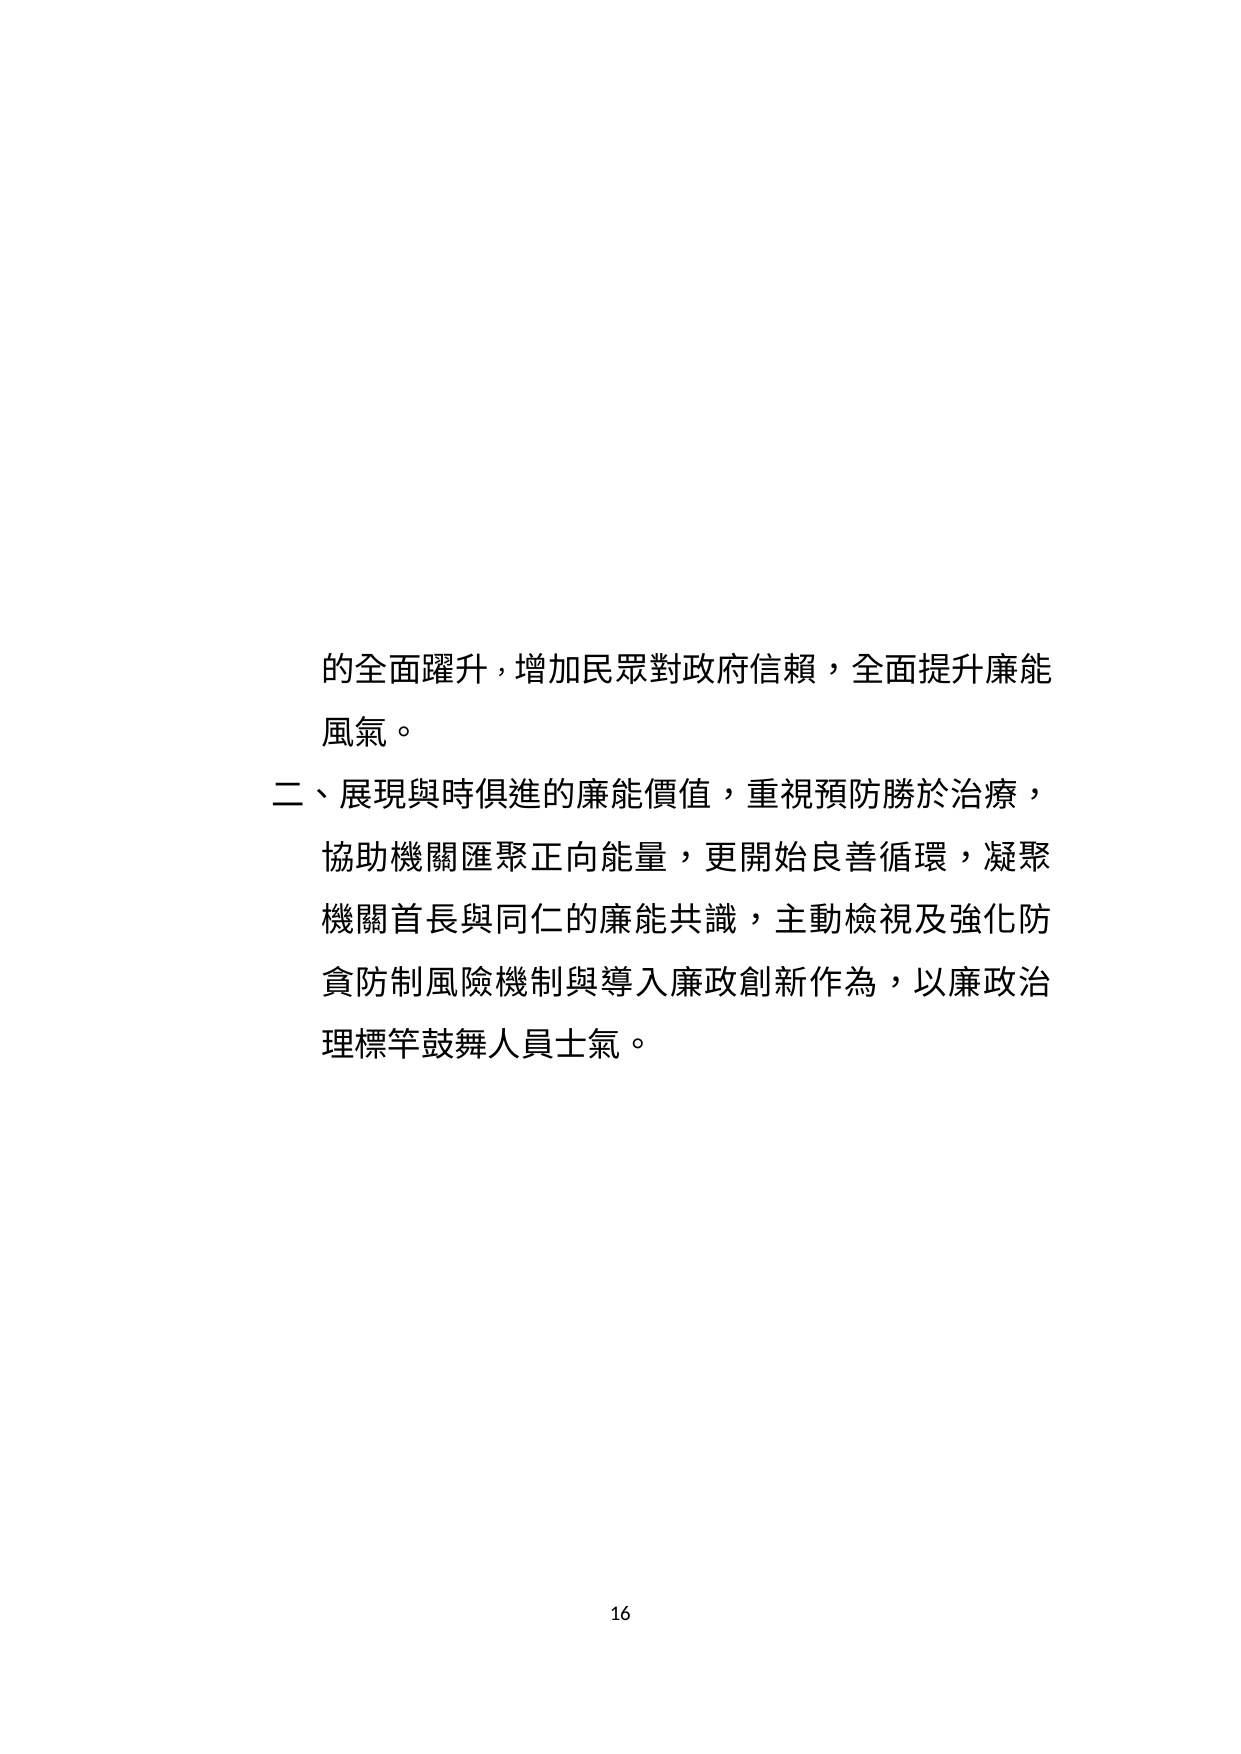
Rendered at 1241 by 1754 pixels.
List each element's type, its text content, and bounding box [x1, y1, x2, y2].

text 的全面躍升，增加民眾對政府信賴，全面提升廉能風氣。 [187, 625, 1053, 750]
text 二、展現與時俱進的廉能價值，重視預防勝於治療，協助機關匯聚正向能量，更開始良善循環，凝聚機關首長與同仁的廉能共識，主動檢視及強化防貪防制風險機制與導入廉政創新作為，以廉政治理標竿鼓舞人員士氣。 [187, 750, 1053, 1063]
